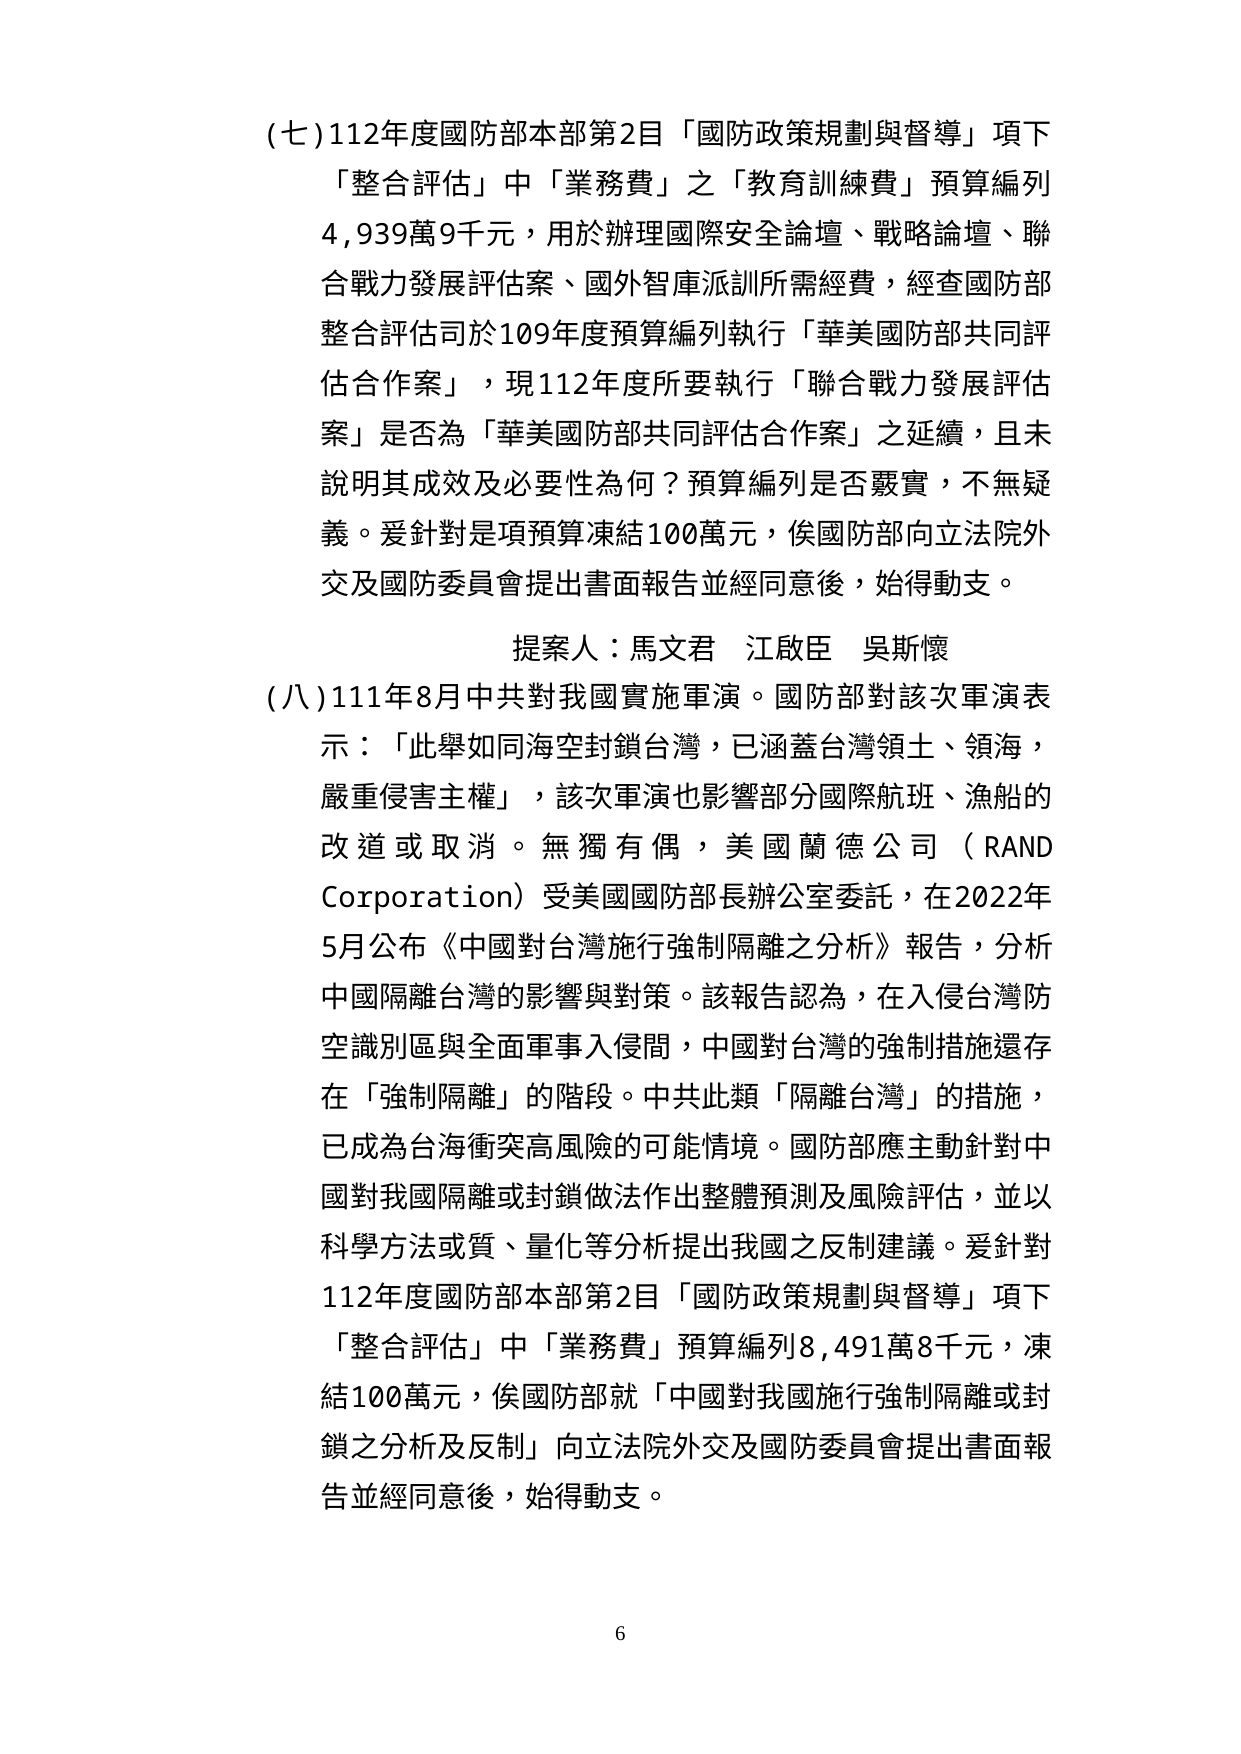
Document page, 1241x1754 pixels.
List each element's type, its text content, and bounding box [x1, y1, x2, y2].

text (八)111年8月中共對我國實施軍演。國防部對該次軍演表示：「此舉如同海空封鎖台灣，已涵蓋台灣領土、領海，嚴重侵害主權」，該次軍演也影響部分國際航班、漁船的改道或取消。無獨有偶，美國蘭德公司（RAND Corporation）受美國國防部長辦公室委託，在2022年5月公布《中國對台灣施行強制隔離之分析》報告，分析中國隔離台灣的影響與對策。該報告認為，在入侵台灣防空識別區與全面軍事入侵間，中國對台灣的強制措施還存在「強制隔離」的階段。中共此類「隔離台灣」的措施，已成為台海衝突高風險的可能情境。國防部應主動針對中國對我國隔離或封鎖做法作出整體預測及風險評估，並以科學方法或質、量化等分析提出我國之反制建議。爰針對112年度國防部本部第2目「國防政策規劃與督導」項下「整合評估」中「業務費」預算編列8,491萬8千元，凍結100萬元，俟國防部就「中國對我國施行強制隔離或封鎖之分析及反制」向立法院外交及國防委員會提出書面報告並經同意後，始得動支。 [262, 667, 1053, 1517]
text 提案人：馬文君 江啟臣 吳斯懷 [512, 605, 1053, 667]
text (七)112年度國防部本部第2目「國防政策規劃與督導」項下「整合評估」中「業務費」之「教育訓練費」預算編列4,939萬9千元，用於辦理國際安全論壇、戰略論壇、聯合戰力發展評估案、國外智庫派訓所需經費，經查國防部整合評估司於109年度預算編列執行「華美國防部共同評估合作案」，現112年度所要執行「聯合戰力發展評估案」是否為「華美國防部共同評估合作案」之延續，且未說明其成效及必要性為何？預算編列是否覈實，不無疑義。爰針對是項預算凍結100萬元，俟國防部向立法院外交及國防委員會提出書面報告並經同意後，始得動支。 [262, 105, 1053, 605]
